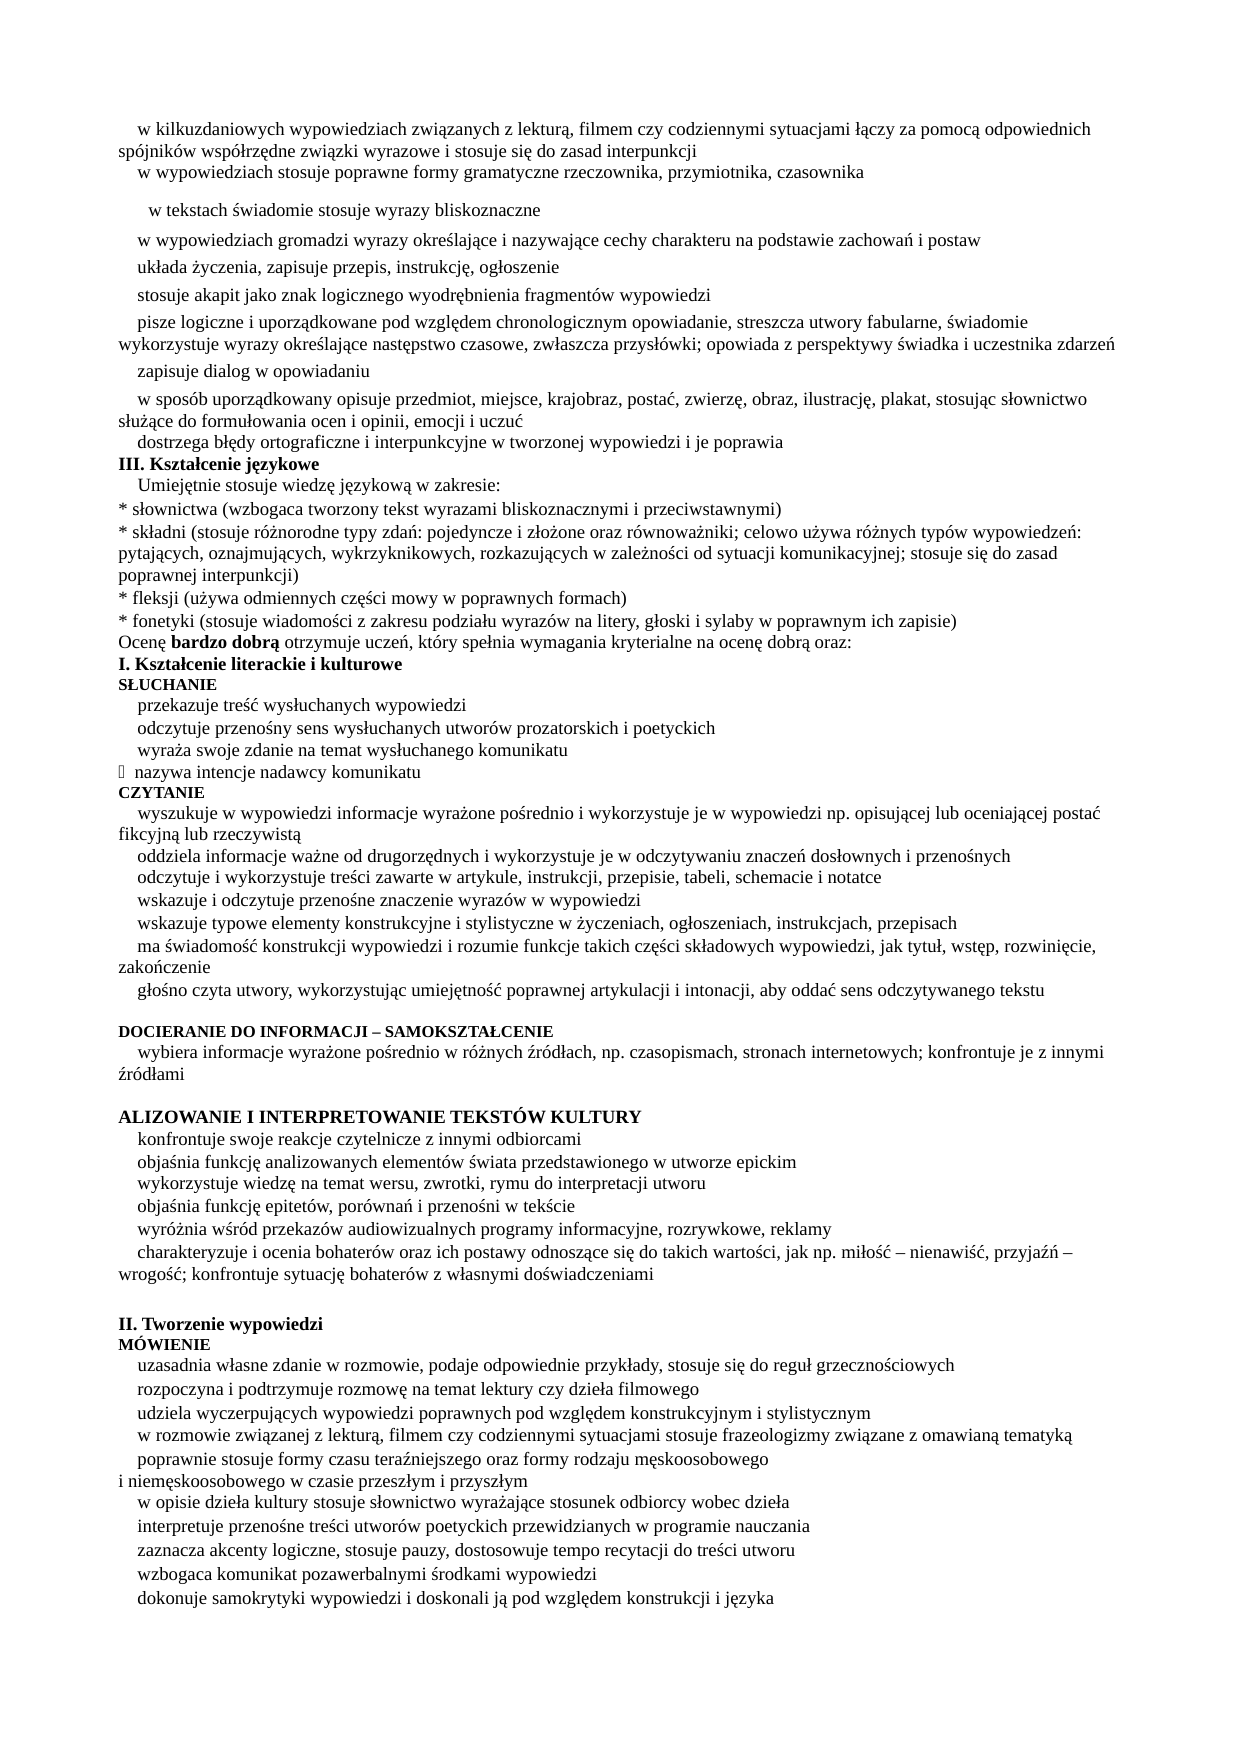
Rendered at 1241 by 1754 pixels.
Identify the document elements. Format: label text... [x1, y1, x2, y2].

text  oddziela informacje ważne od drugorzędnych i wykorzystuje je w odczytywaniu znaczeń dosłownych i przenośnych [118, 845, 1122, 866]
text  ma świadomość konstrukcji wypowiedzi i rozumie funkcje takich części składowych wypowiedzi, jak tytuł, wstęp, rozwinięcie, zakończenie [118, 935, 1122, 978]
text III. Kształcenie językowe [118, 453, 1122, 474]
text  wykorzystuje wiedzę na temat wersu, zwrotki, rymu do interpretacji utworu [118, 1172, 1122, 1194]
text  odczytuje i wykorzystuje treści zawarte w artykule, instrukcji, przepisie, tabeli, schemacie i notatce [118, 866, 1122, 888]
text DOCIERANIE DO INFORMACJI – SAMOKSZTAŁCENIE [118, 1022, 1122, 1041]
text  przekazuje treść wysłuchanych wypowiedzi [118, 694, 1122, 715]
text  wyróżnia wśród przekazów audiowizualnych programy informacyjne, rozrywkowe, reklamy [118, 1218, 1122, 1240]
text Ocenę bardzo dobrą otrzymuje uczeń, który spełnia wymagania kryterialne na ocenę dobrą oraz: [118, 631, 1122, 653]
text  dostrzega błędy ortograficzne i interpunkcyjne w tworzonej wypowiedzi i je poprawia [118, 431, 1122, 453]
text  charakteryzuje i ocenia bohaterów oraz ich postawy odnoszące się do takich wartości, jak np. miłość – nienawiść, przyjaźń – wrogość; konfrontuje sytuację bohaterów z własnymi doświadczeniami [118, 1241, 1122, 1284]
text  w opisie dzieła kultury stosuje słownictwo wyrażające stosunek odbiorcy wobec dzieła [118, 1491, 1122, 1513]
text  pisze logiczne i uporządkowane pod względem chronologicznym opowiadanie, streszcza utwory fabularne, świadomie wykorzystuje wyrazy określające następstwo czasowe, zwłaszcza przysłówki; opowiada z perspektywy świadka i uczestnika zdarzeń [118, 311, 1122, 354]
text  objaśnia funkcję analizowanych elementów świata przedstawionego w utworze epickim [118, 1151, 1122, 1172]
text ALIZOWANIE I INTERPRETOWANIE TEKSTÓW KULTURY [118, 1106, 1122, 1128]
text CZYTANIE [118, 782, 1122, 802]
text  rozpoczyna i podtrzymuje rozmowę na temat lektury czy dzieła filmowego [118, 1378, 1122, 1400]
text I. Kształcenie literackie i kulturowe [118, 653, 1122, 674]
text  w sposób uporządkowany opisuje przedmiot, miejsce, krajobraz, postać, zwierzę, obraz, ilustrację, plakat, stosując słownictwo służące do formułowania ocen i opinii, emocji i uczuć [118, 388, 1122, 431]
text  wskazuje i odczytuje przenośne znaczenie wyrazów w wypowiedzi [118, 889, 1122, 911]
text  uzasadnia własne zdanie w rozmowie, podaje odpowiednie przykłady, stosuje się do reguł grzecznościowych [118, 1354, 1122, 1376]
text  w rozmowie związanej z lekturą, filmem czy codziennymi sytuacjami stosuje frazeologizmy związane z omawianą tematyką [118, 1424, 1122, 1445]
text  wskazuje typowe elementy konstrukcyjne i stylistyczne w życzeniach, ogłoszeniach, instrukcjach, przepisach [118, 912, 1122, 933]
text  konfrontuje swoje reakcje czytelnicze z innymi odbiorcami [118, 1128, 1122, 1149]
text  poprawnie stosuje formy czasu teraźniejszego oraz formy rodzaju męskoosobowego [118, 1448, 1122, 1469]
text  odczytuje przenośny sens wysłuchanych utworów prozatorskich i poetyckich [118, 717, 1122, 738]
text  zaznacza akcenty logiczne, stosuje pauzy, dostosowuje tempo recytacji do treści utworu [118, 1539, 1122, 1561]
text i niemęskoosobowego w czasie przeszłym i przyszłym [118, 1469, 1122, 1491]
text  w wypowiedziach stosuje poprawne formy gramatyczne rzeczownika, przymiotnika, czasownika [118, 161, 1122, 183]
text  dokonuje samokrytyki wypowiedzi i doskonali ją pod względem konstrukcji i języka [118, 1587, 1122, 1609]
text  wyraża swoje zdanie na temat wysłuchanego komunikatu [118, 739, 1122, 761]
text  wybiera informacje wyrażone pośrednio w różnych źródłach, np. czasopismach, stronach internetowych; konfrontuje je z innymi źródłami [118, 1041, 1122, 1084]
text SŁUCHANIE [118, 674, 1122, 694]
text  głośno czyta utwory, wykorzystując umiejętność poprawnej artykulacji i intonacji, aby oddać sens odczytywanego tekstu [118, 979, 1122, 1001]
text  nazywa intencje nadawcy komunikatu [118, 761, 1122, 782]
text  wyszukuje w wypowiedzi informacje wyrażone pośrednio i wykorzystuje je w wypowiedzi np. opisującej lub oceniającej postać fikcyjną lub rzeczywistą [118, 802, 1122, 845]
text  objaśnia funkcję epitetów, porównań i przenośni w tekście [118, 1195, 1122, 1217]
text  w wypowiedziach gromadzi wyrazy określające i nazywające cechy charakteru na podstawie zachowań i postaw [118, 228, 1122, 250]
text  interpretuje przenośne treści utworów poetyckich przewidzianych w programie nauczania [118, 1515, 1122, 1537]
text II. Tworzenie wypowiedzi [118, 1313, 1122, 1335]
text  układa życzenia, zapisuje przepis, instrukcję, ogłoszenie [118, 256, 1122, 278]
text * fleksji (używa odmiennych części mowy w poprawnych formach) [118, 587, 1122, 608]
text  w kilkuzdaniowych wypowiedziach związanych z lekturą, filmem czy codziennymi sytuacjami łączy za pomocą odpowiednich spójników współrzędne związki wyrazowe i stosuje się do zasad interpunkcji [118, 118, 1122, 161]
text MÓWIENIE [118, 1335, 1122, 1354]
text  Umiejętnie stosuje wiedzę językową w zakresie: [118, 474, 1122, 496]
text  w tekstach świadomie stosuje wyrazy bliskoznaczne [118, 189, 1122, 222]
text  stosuje akapit jako znak logicznego wyodrębnienia fragmentów wypowiedzi [118, 284, 1122, 305]
text * słownictwa (wzbogaca tworzony tekst wyrazami bliskoznacznymi i przeciwstawnymi) [118, 497, 1122, 519]
text * fonetyki (stosuje wiadomości z zakresu podziału wyrazów na litery, głoski i sylaby w poprawnym ich zapisie) [118, 610, 1122, 631]
text  udziela wyczerpujących wypowiedzi poprawnych pod względem konstrukcyjnym i stylistycznym [118, 1402, 1122, 1424]
text * składni (stosuje różnorodne typy zdań: pojedyncze i złożone oraz równoważniki; celowo używa różnych typów wypowiedzeń: pytających, oznajmujących, wykrzyknikowych, rozkazujących w zależności od sytuacji komunikacyjnej; stosuje się do zasad poprawnej interpunkcji) [118, 521, 1122, 585]
text  zapisuje dialog w opowiadaniu [118, 360, 1122, 382]
text  wzbogaca komunikat pozawerbalnymi środkami wypowiedzi [118, 1563, 1122, 1585]
